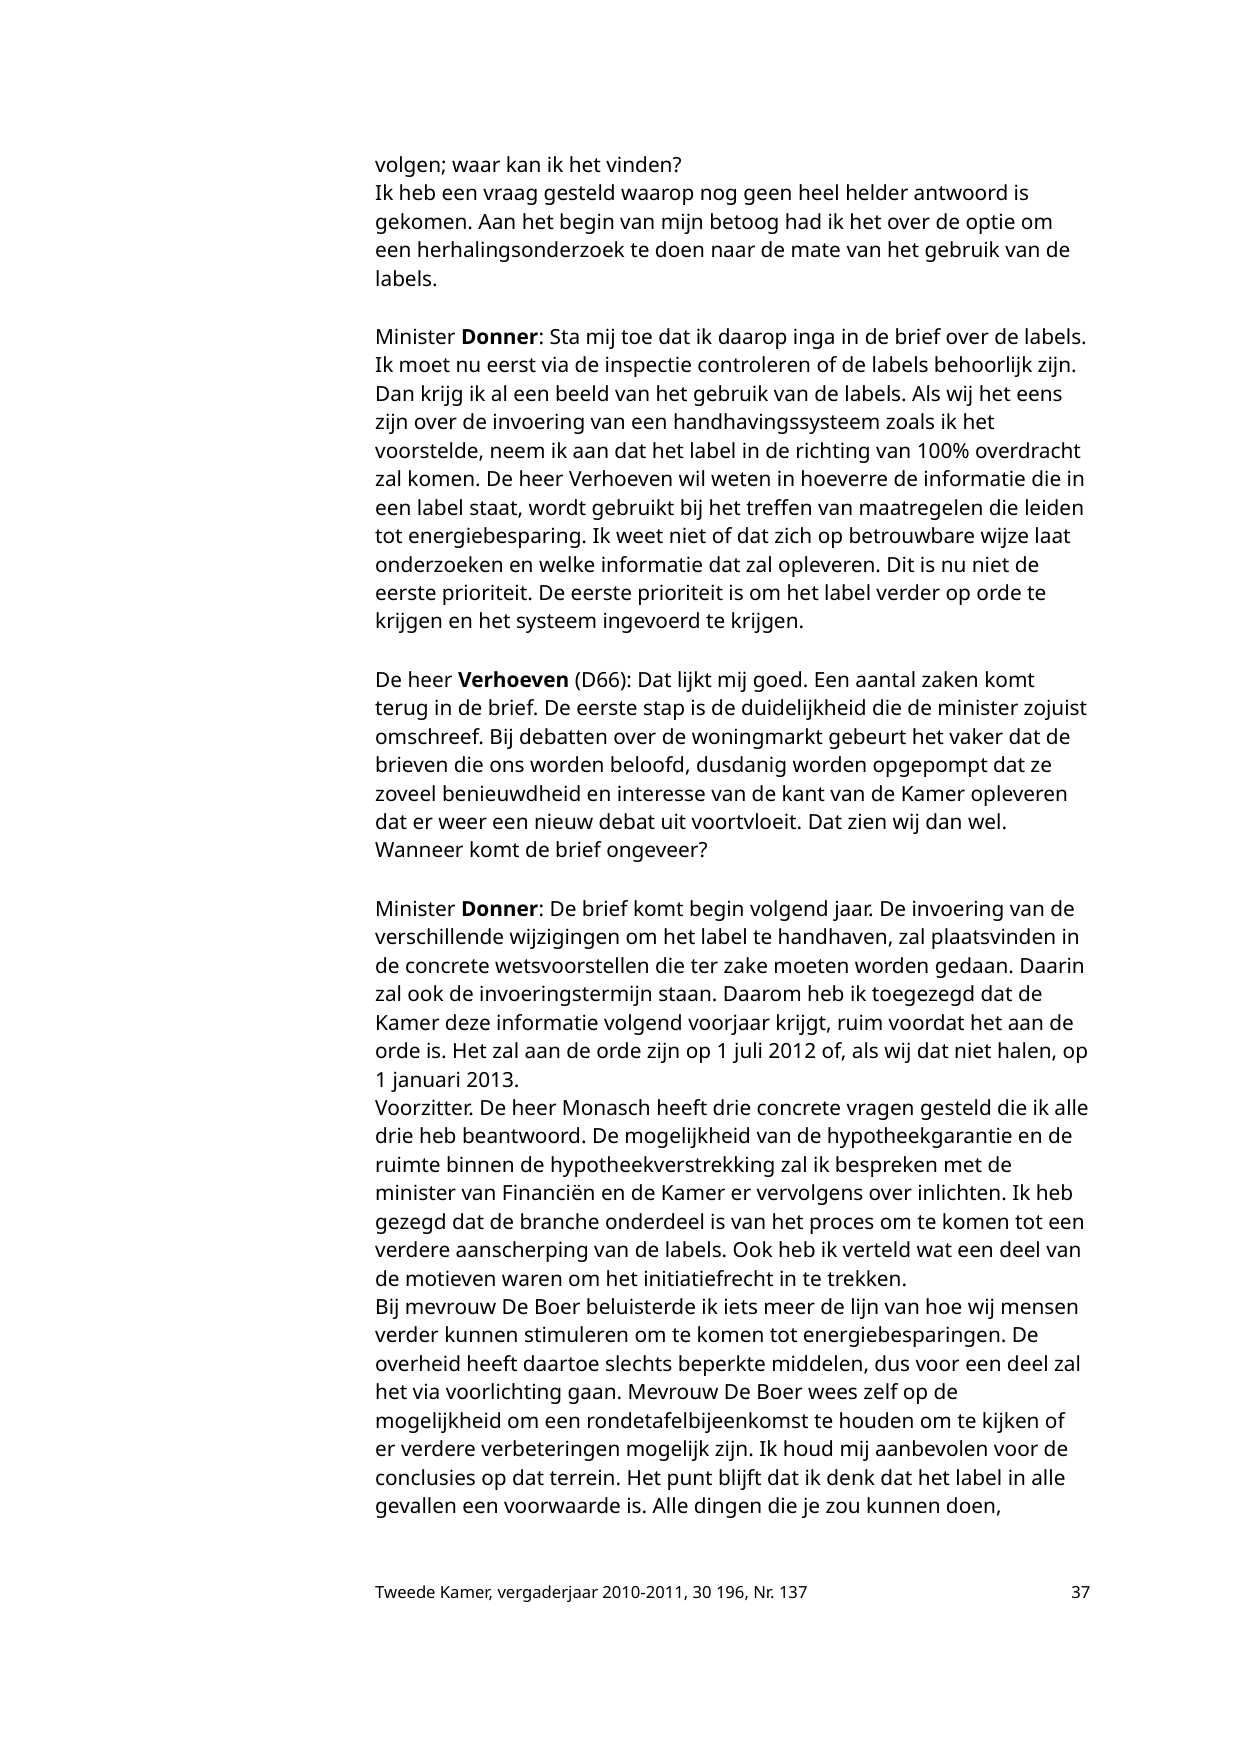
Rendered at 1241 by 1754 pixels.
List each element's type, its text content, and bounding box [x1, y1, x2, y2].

text volgen; waar kan ik het vinden? [375, 150, 1090, 178]
text Voorzitter. De heer Monasch heeft drie concrete vragen gesteld die ik alle drie heb beantwoord. De mogelijkheid van de hypotheekgarantie en de ruimte binnen de hypotheekverstrekking zal ik bespreken met de minister van Financiën en de Kamer er vervolgens over inlichten. Ik heb gezegd dat de branche onderdeel is van het proces om te komen tot een verdere aanscherping van de labels. Ook heb ik verteld wat een deel van de motieven waren om het initiatiefrecht in te trekken. [375, 1093, 1090, 1292]
text De heer Verhoeven (D66): Dat lijkt mij goed. Een aantal zaken komt terug in de brief. De eerste stap is de duidelijkheid die de minister zojuist omschreef. Bij debatten over de woningmarkt gebeurt het vaker dat de brieven die ons worden beloofd, dusdanig worden opgepompt dat ze zoveel benieuwdheid en interesse van de kant van de Kamer opleveren dat er weer een nieuw debat uit voortvloeit. Dat zien wij dan wel. Wanneer komt de brief ongeveer? [375, 665, 1090, 864]
text Ik heb een vraag gesteld waarop nog geen heel helder antwoord is gekomen. Aan het begin van mijn betoog had ik het over de optie om een herhalingsonderzoek te doen naar de mate van het gebruik van de labels. [375, 178, 1090, 292]
text Minister Donner: Sta mij toe dat ik daarop inga in de brief over de labels. Ik moet nu eerst via de inspectie controleren of de labels behoorlijk zijn. Dan krijg ik al een beeld van het gebruik van de labels. Als wij het eens zijn over de invoering van een handhavingssysteem zoals ik het voorstelde, neem ik aan dat het label in de richting van 100% overdracht zal komen. De heer Verhoeven wil weten in hoeverre de informatie die in een label staat, wordt gebruikt bij het treffen van maatregelen die leiden tot energiebesparing. Ik weet niet of dat zich op betrouwbare wijze laat onderzoeken en welke informatie dat zal opleveren. Dit is nu niet de eerste prioriteit. De eerste prioriteit is om het label verder op orde te krijgen en het systeem ingevoerd te krijgen. [375, 322, 1090, 635]
text Bij mevrouw De Boer beluisterde ik iets meer de lijn van hoe wij mensen verder kunnen stimuleren om te komen tot energiebesparingen. De overheid heeft daartoe slechts beperkte middelen, dus voor een deel zal het via voorlichting gaan. Mevrouw De Boer wees zelf op de mogelijkheid om een rondetafelbijeenkomst te houden om te kijken of er verdere verbeteringen mogelijk zijn. Ik houd mij aanbevolen voor de conclusies op dat terrein. Het punt blijft dat ik denk dat het label in alle gevallen een voorwaarde is. Alle dingen die je zou kunnen doen, [375, 1292, 1090, 1520]
text Minister Donner: De brief komt begin volgend jaar. De invoering van de verschillende wijzigingen om het label te handhaven, zal plaatsvinden in de concrete wetsvoorstellen die ter zake moeten worden gedaan. Daarin zal ook de invoeringstermijn staan. Daarom heb ik toegezegd dat de Kamer deze informatie volgend voorjaar krijgt, ruim voordat het aan de orde is. Het zal aan de orde zijn op 1 juli 2012 of, als wij dat niet halen, op 1 januari 2013. [375, 894, 1090, 1093]
